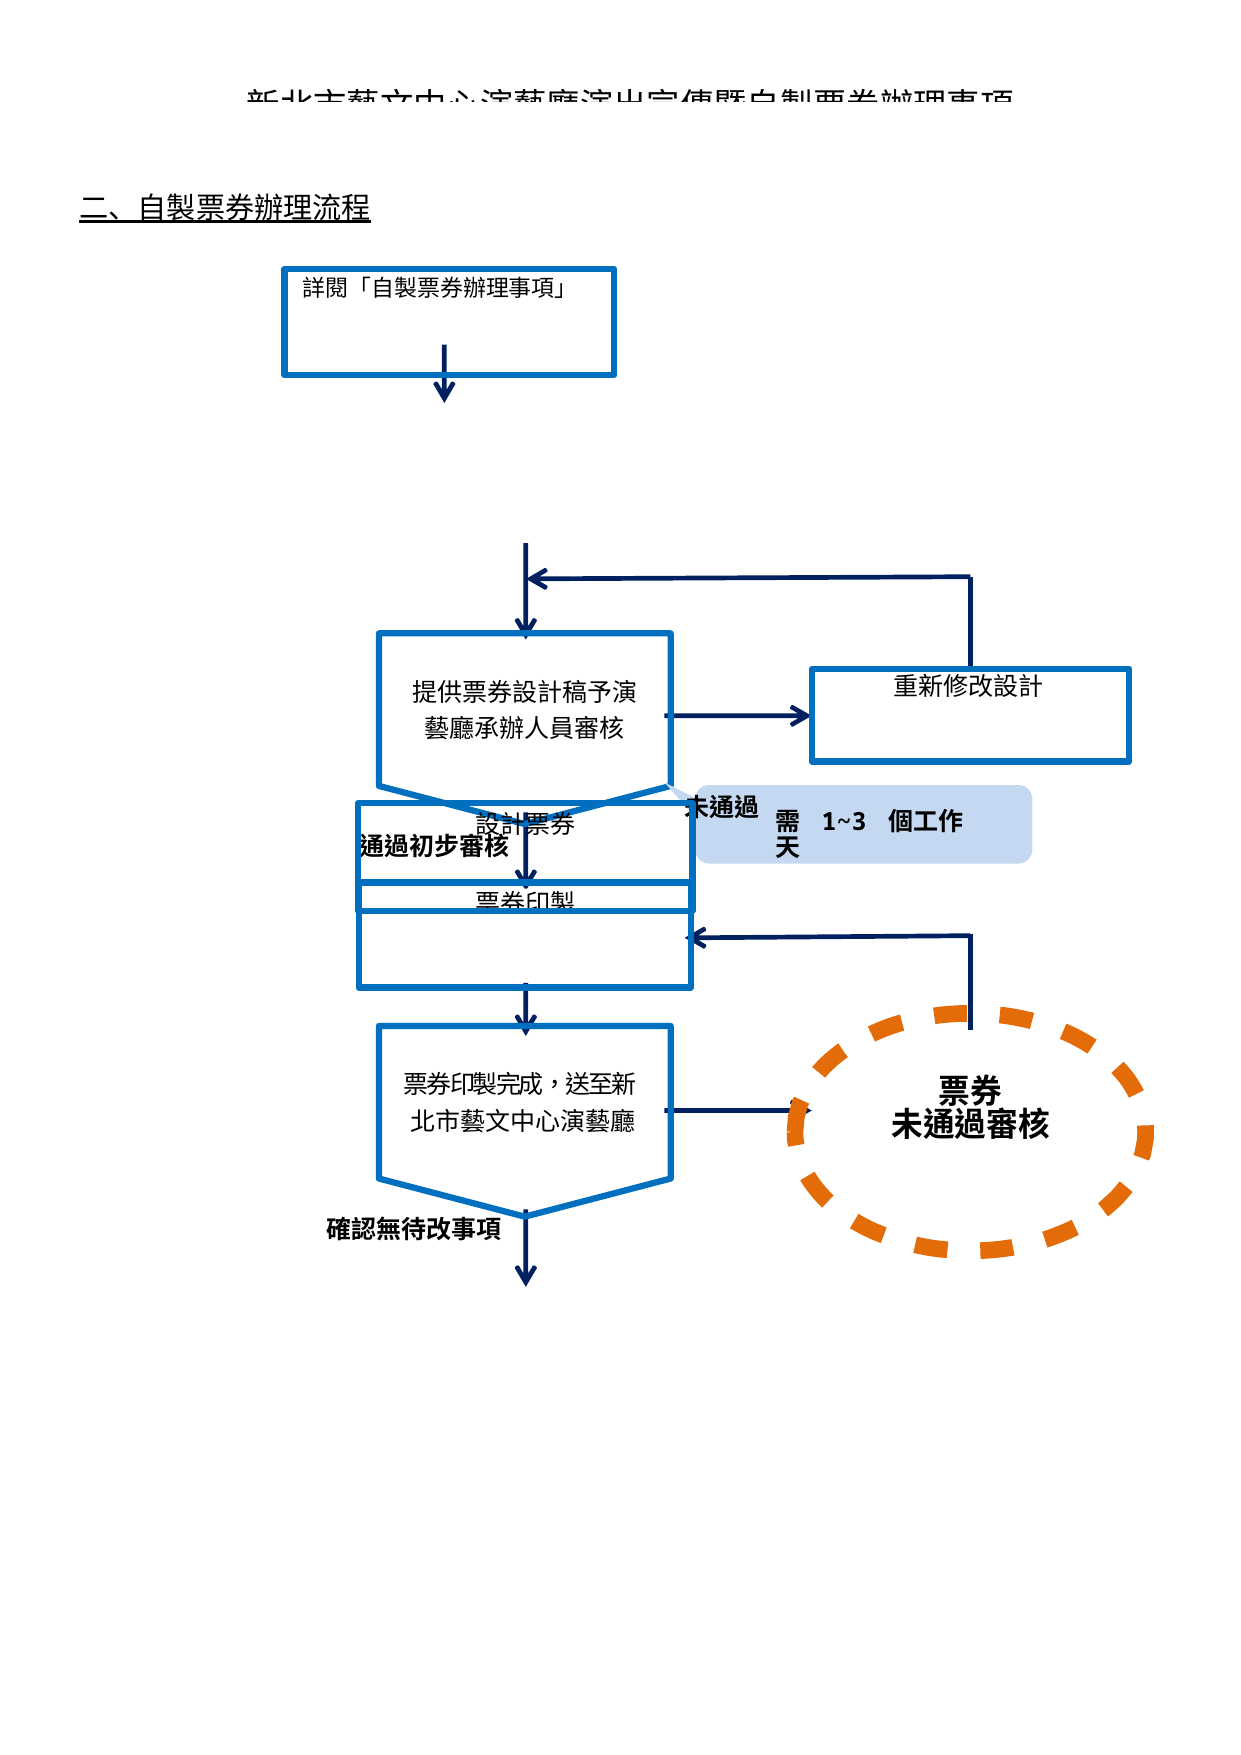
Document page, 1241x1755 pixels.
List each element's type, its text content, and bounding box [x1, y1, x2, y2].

picture [529, 1224, 535, 1270]
picture [368, 899, 509, 908]
picture [335, 1224, 523, 1272]
picture [563, 899, 682, 908]
picture [983, 680, 988, 688]
picture [540, 899, 546, 908]
picture [388, 1042, 662, 1166]
picture [367, 806, 689, 877]
picture [529, 899, 538, 908]
picture [812, 1062, 1129, 1202]
picture [338, 286, 344, 296]
picture [548, 899, 562, 908]
picture [511, 899, 528, 908]
text 二、自製票券辦理流程 [79, 192, 1066, 225]
picture [368, 914, 682, 971]
picture [367, 650, 1027, 851]
picture [815, 679, 1126, 751]
picture [293, 286, 605, 358]
